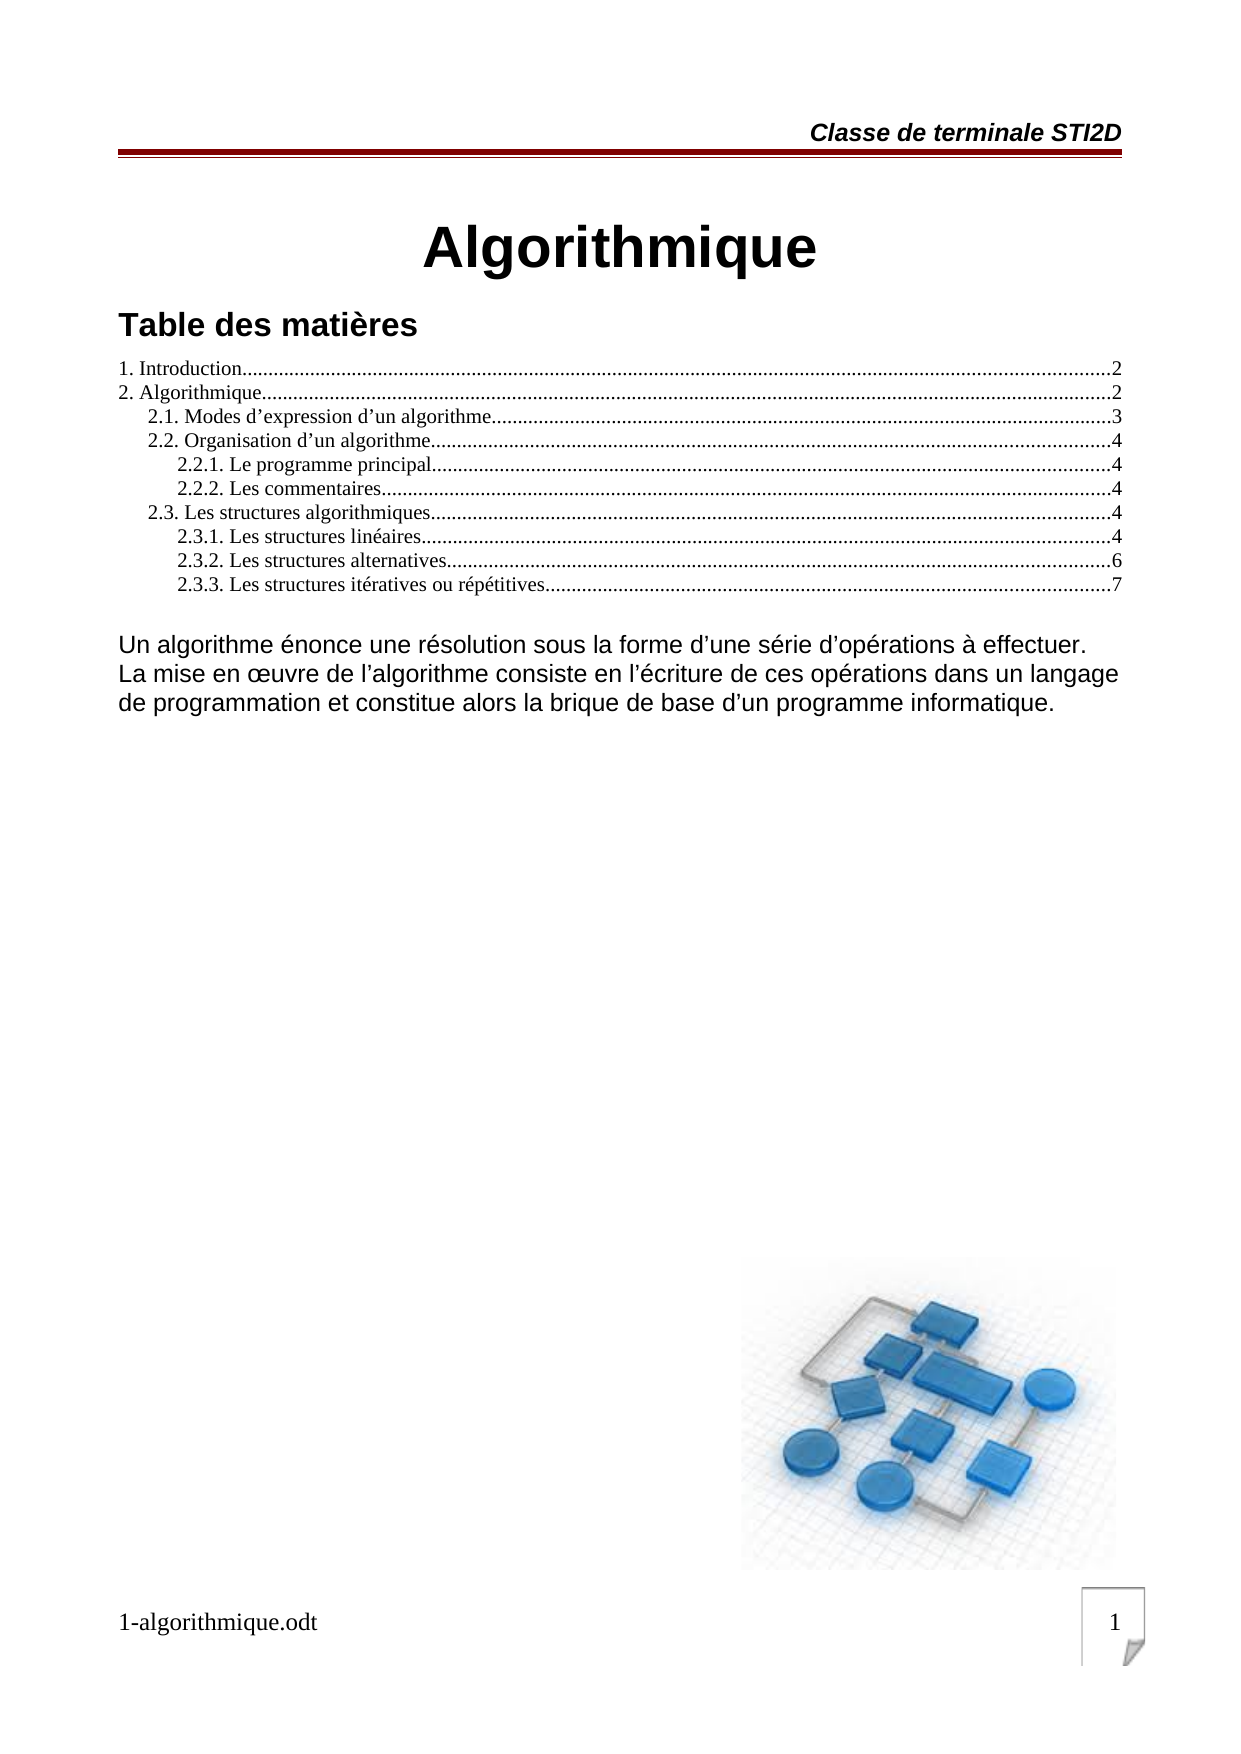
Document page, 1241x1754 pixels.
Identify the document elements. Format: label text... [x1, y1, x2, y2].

text Un algorithme énonce une résolution sous la forme d’une série d’opérations à effectuer. La mise en œuvre de l’algorithme consiste en l’écriture de ces opérations dans un langage de programmation et constitue alors la brique de base d’un programme informatique. [118, 631, 1122, 717]
picture [741, 1257, 1117, 1570]
text 2.2.2. Les commentaires 4 [177, 476, 1122, 500]
text 2.2.1. Le programme principal 4 [177, 452, 1122, 476]
text 2.3.1. Les structures linéaires 4 [177, 524, 1122, 548]
subtitle Table des matières [118, 305, 1122, 343]
text 2.3.2. Les structures alternatives 6 [177, 548, 1122, 572]
title Algorithmique [118, 213, 1122, 280]
text 2. Algorithmique 2 [118, 380, 1122, 404]
text 2.3.3. Les structures itératives ou répétitives 7 [177, 572, 1122, 596]
text 1. Introduction 2 [118, 356, 1122, 380]
text 2.1. Modes d’expression d’un algorithme 3 [148, 404, 1122, 428]
text 2.3. Les structures algorithmiques 4 [148, 500, 1122, 524]
text 2.2. Organisation d’un algorithme 4 [148, 428, 1122, 452]
